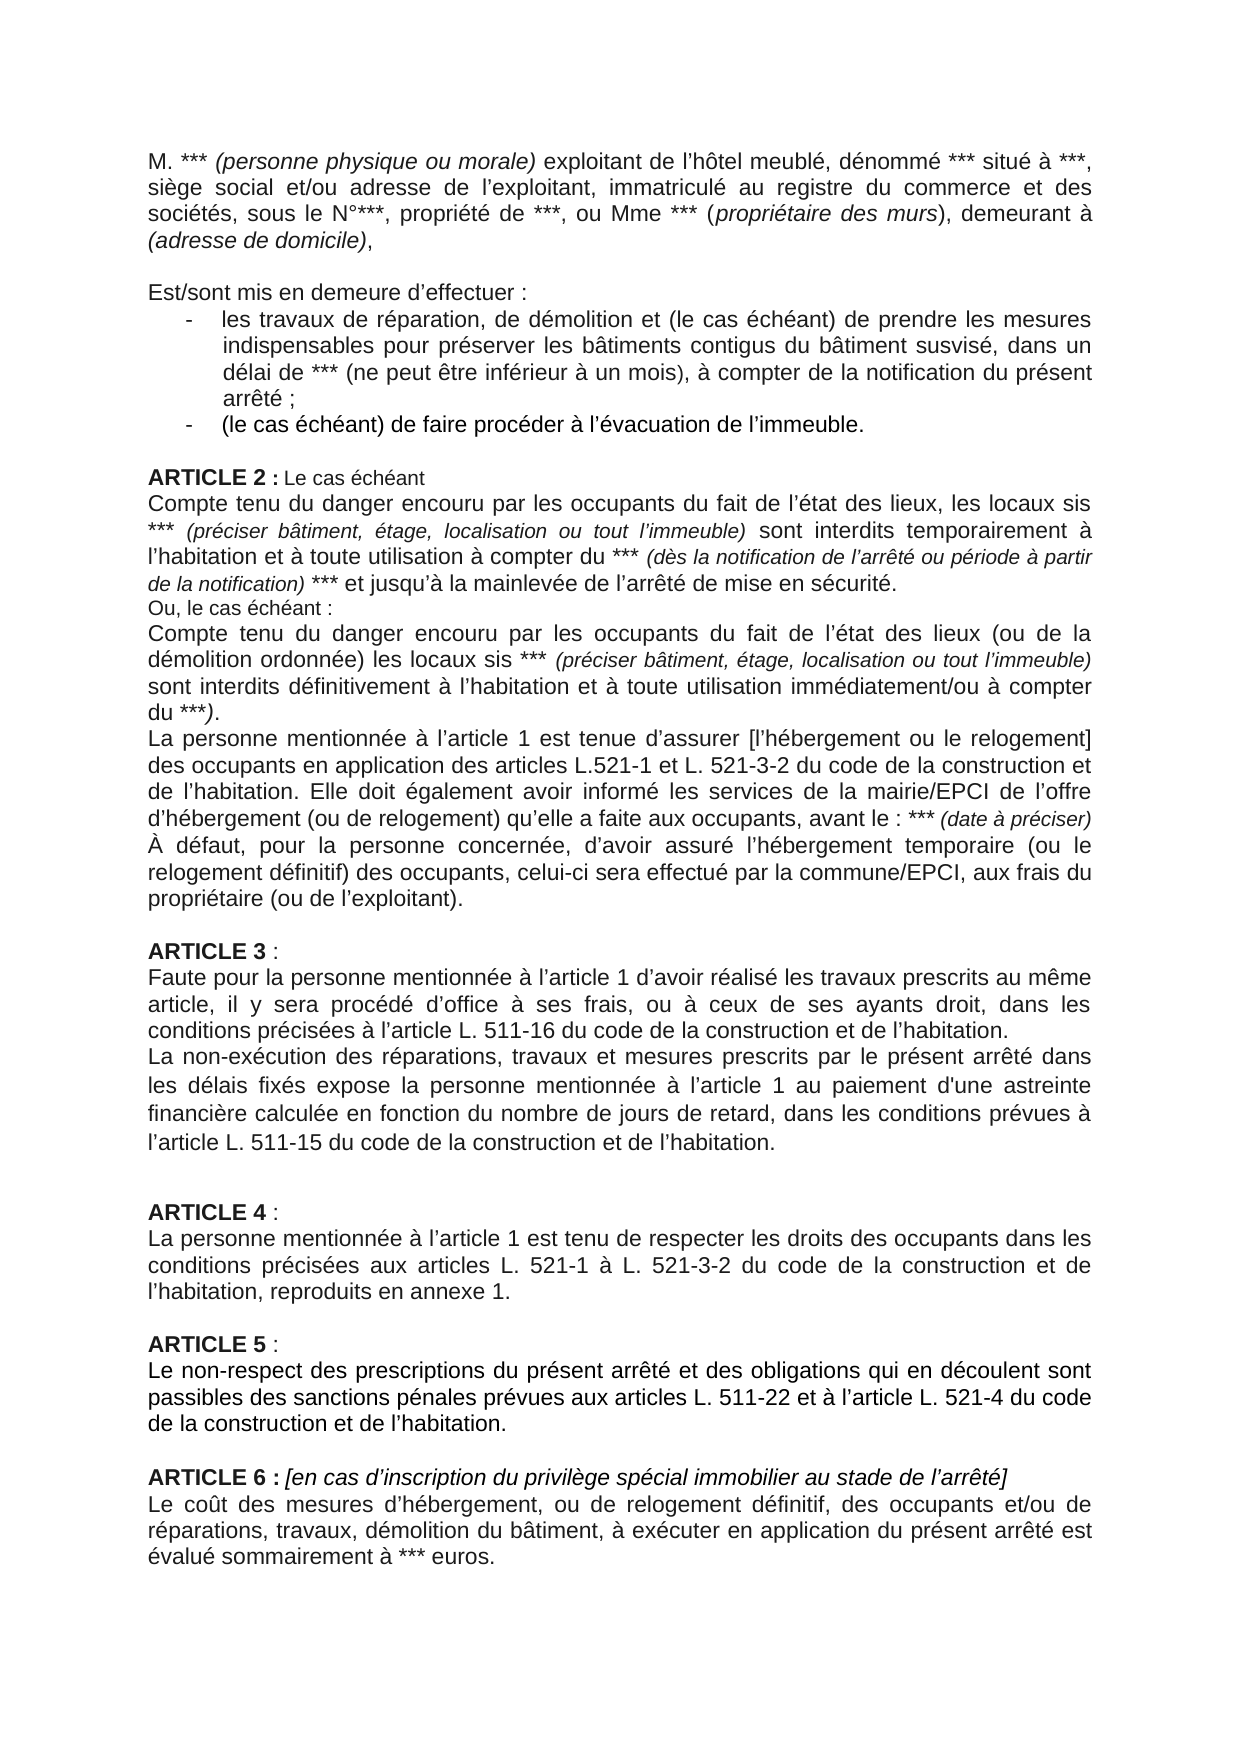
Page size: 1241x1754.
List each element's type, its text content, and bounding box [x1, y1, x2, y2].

text Ou, le cas échéant : [148, 596, 1093, 620]
text ARTICLE 6 : [en cas d’inscription du privilège spécial immobilier au stade de l’arrêté] [148, 1464, 1093, 1491]
text La non-exécution des réparations, travaux et mesures prescrits par le présent arrêté dans les délais fixés expose la personne mentionnée à l’article 1 au paiement d'une astreinte financière calculée en fonction du nombre de jours de retard, dans les conditions prévues à l’article L. 511-15 du code de la construction et de l’habitation. [148, 1043, 1093, 1155]
text ARTICLE 4 : [148, 1199, 1093, 1225]
text M. *** (personne physique ou morale) exploitant de l’hôtel meublé, dénommé *** situé à ***, siège social et/ou adresse de l’exploitant, immatriculé au registre du commerce et des sociétés, sous le N°***, propriété de ***, ou Mme *** (propriétaire des murs), demeurant à (adresse de domicile), [148, 148, 1093, 253]
text Faute pour la personne mentionnée à l’article 1 d’avoir réalisé les travaux prescrits au même article, il y sera procédé d’office à ses frais, ou à ceux de ses ayants droit, dans les conditions précisées à l’article L. 511-16 du code de la construction et de l’habitation. [148, 964, 1093, 1043]
text Compte tenu du danger encouru par les occupants du fait de l’état des lieux (ou de la démolition ordonnée) les locaux sis *** (préciser bâtiment, étage, localisation ou tout l’immeuble) sont interdits définitivement à l’habitation et à toute utilisation immédiatement/ou à compter du ***). [148, 620, 1093, 725]
text La personne mentionnée à l’article 1 est tenue d’assurer [l’hébergement ou le relogement] des occupants en application des articles L.521-1 et L. 521-3-2 du code de la construction et de l’habitation. Elle doit également avoir informé les services de la mairie/EPCI de l’offre d’hébergement (ou de relogement) qu’elle a faite aux occupants, avant le : *** (date à préciser) [148, 725, 1093, 832]
text Compte tenu du danger encouru par les occupants du fait de l’état des lieux, les locaux sis *** (préciser bâtiment, étage, localisation ou tout l’immeuble) sont interdits temporairement à l’habitation et à toute utilisation à compter du *** (dès la notification de l’arrêté ou période à partir de la notification) *** et jusqu’à la mainlevée de l’arrêté de mise en sécurité. [148, 490, 1093, 596]
text ARTICLE 3 : [148, 938, 1093, 964]
list (le cas échéant) de faire procéder à l’évacuation de l’immeuble. [185, 411, 1093, 437]
text Est/sont mis en demeure d’effectuer : [148, 279, 1093, 306]
text Le non-respect des prescriptions du présent arrêté et des obligations qui en découlent sont passibles des sanctions pénales prévues aux articles L. 511-22 et à l’article L. 521-4 du code de la construction et de l’habitation. [148, 1357, 1093, 1436]
list les travaux de réparation, de démolition et (le cas échéant) de prendre les mesures indispensables pour préserver les bâtiments contigus du bâtiment susvisé, dans un délai de *** (ne peut être inférieur à un mois), à compter de la notification du présent arrêté ; [185, 306, 1093, 411]
text À défaut, pour la personne concernée, d’avoir assuré l’hébergement temporaire (ou le relogement définitif) des occupants, celui-ci sera effectué par la commune/EPCI, aux frais du propriétaire (ou de l’exploitant). [148, 832, 1093, 911]
text Le coût des mesures d’hébergement, ou de relogement définitif, des occupants et/ou de réparations, travaux, démolition du bâtiment, à exécuter en application du présent arrêté est évalué sommairement à *** euros. [148, 1491, 1093, 1570]
text ARTICLE 5 : [148, 1331, 1093, 1357]
text La personne mentionnée à l’article 1 est tenu de respecter les droits des occupants dans les conditions précisées aux articles L. 521-1 à L. 521-3-2 du code de la construction et de l’habitation, reproduits en annexe 1. [148, 1225, 1093, 1304]
text ARTICLE 2 : Le cas échéant [148, 464, 1093, 490]
